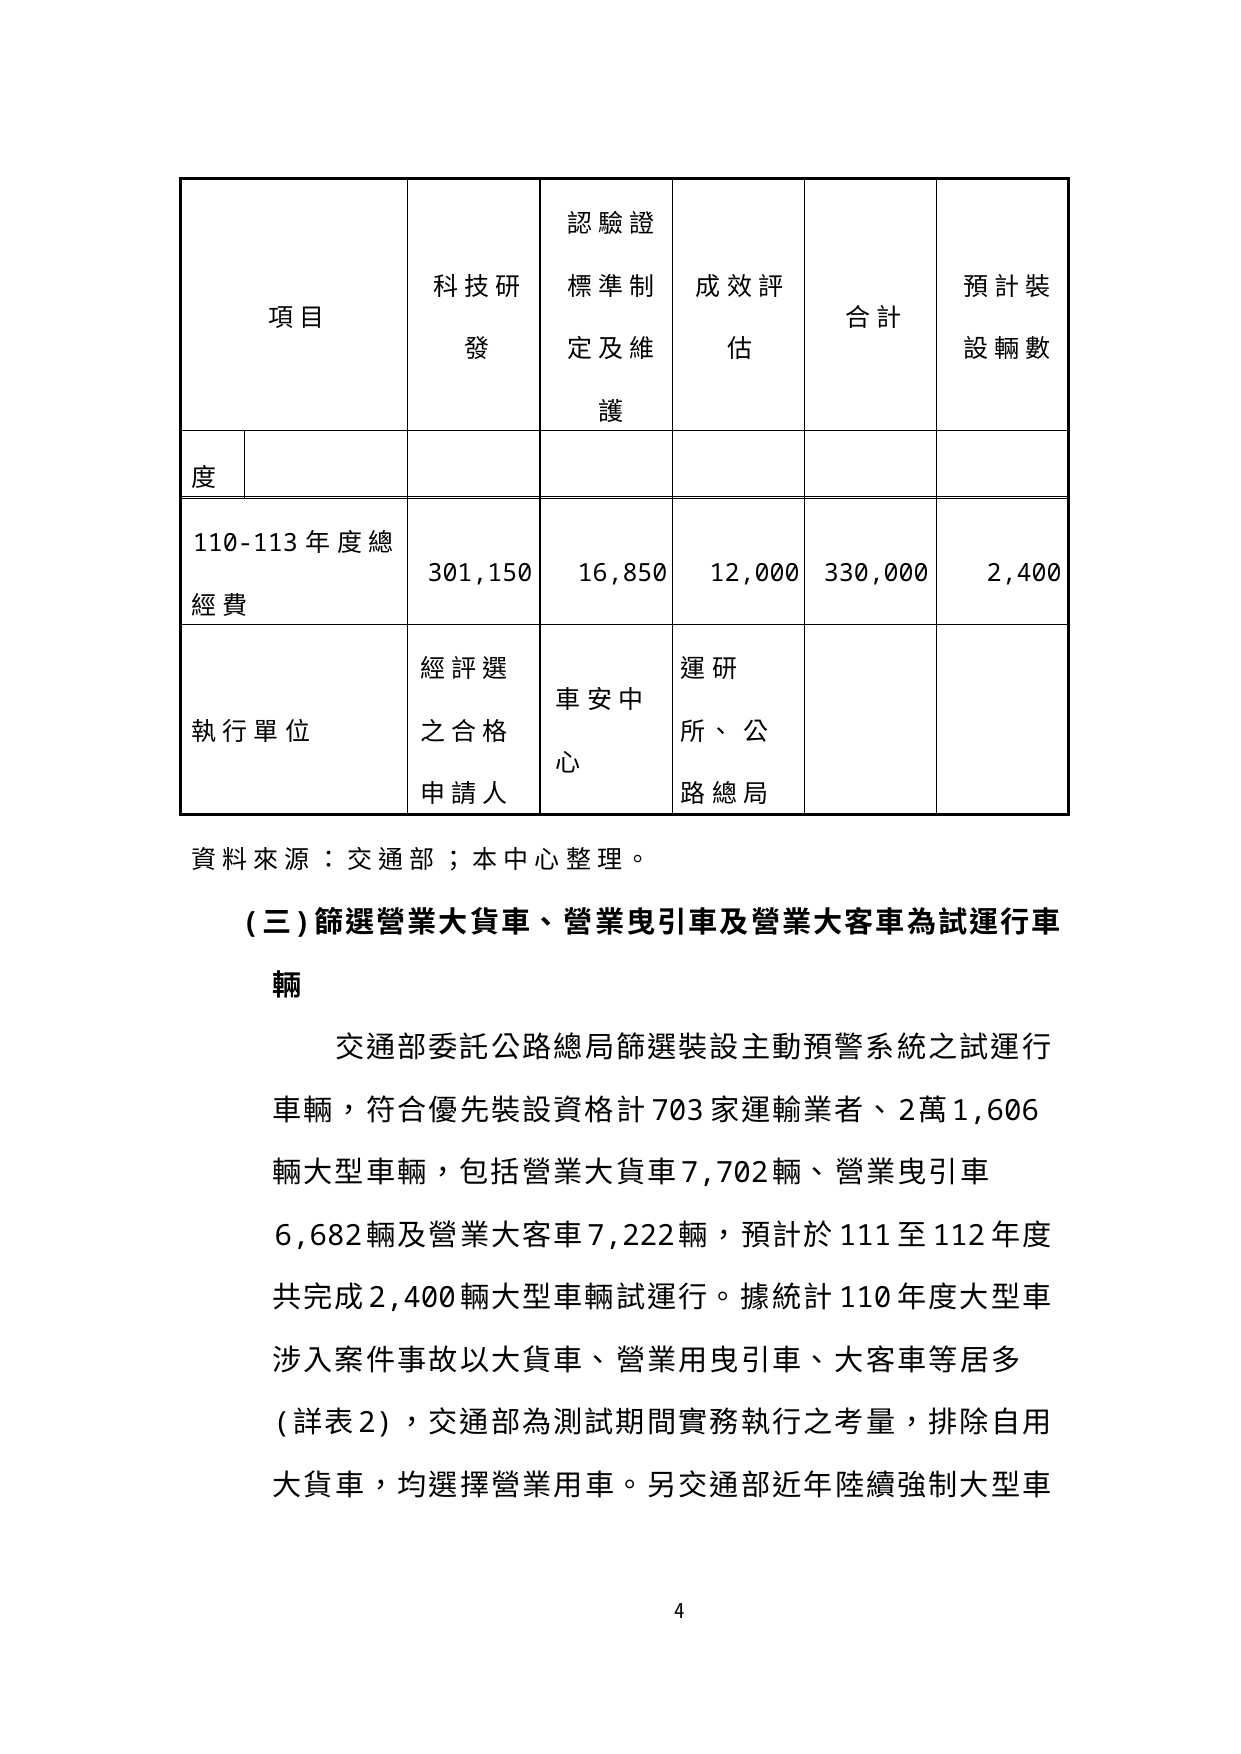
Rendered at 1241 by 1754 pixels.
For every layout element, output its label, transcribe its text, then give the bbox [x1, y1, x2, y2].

table_cell 經評選之合格申請人 [408, 625, 539, 813]
text 資料來源：交通部；本中心整理。 [179, 816, 1063, 878]
table_cell 110-113年度總經費 [182, 499, 407, 624]
table_cell 執行單位 [182, 625, 407, 813]
table_cell [937, 625, 1067, 813]
table_cell 12,000 [673, 499, 804, 624]
table_header 合計 [805, 180, 936, 430]
table_cell [805, 625, 936, 813]
table_cell [408, 431, 539, 496]
table_cell [805, 431, 936, 496]
table_cell 16,850 [541, 499, 672, 624]
text 交通部委託公路總局篩選裝設主動預警系統之試運行車輛，符合優先裝設資格計703家運輸業者、2萬1,606輛大型車輛，包括營業大貨車7,702輛、營業曳引車6,682輛及營業大客車7,222輛，預計於111至112年度共完成2,400輛大型車輛試運行。據統計110年度大型車涉入案件事故以大貨車、營業用曳引車、大客車等居多(詳表2)，交通部為測試期間實務執行之考量，排除自用大貨車，均選擇營業用車。另交通部近年陸續強制大型車輛裝置各項警示系統，惟據媒體報導部分駕駛反映系統之間未整合、預警效果不佳而消極使用安全系統，允宜確實就系統整合後之使用效果詳加測試，以提升駕駛使用意願，減少相關事故。 [266, 1003, 1063, 1503]
table_cell 2,400 [937, 499, 1067, 624]
table_header 項目 [182, 180, 407, 430]
table_cell [673, 431, 804, 496]
table_header 預計裝設輛數 [937, 180, 1067, 430]
table_cell 運研所、公路總局 [673, 625, 804, 813]
table_cell [541, 431, 672, 496]
table_header 成效評估 [673, 180, 804, 430]
table_cell [937, 431, 1067, 496]
text (三)篩選營業大貨車、營業曳引車及營業大客車為試運行車輛 [236, 878, 1063, 1003]
table_header 科技研發 [408, 180, 539, 430]
table_header 認驗證標準制定及維護 [541, 180, 672, 430]
table_cell 度 [182, 431, 244, 496]
table_cell 301,150 [408, 499, 539, 624]
table_cell 330,000 [805, 499, 936, 624]
table_cell [245, 431, 407, 496]
table_cell 車安中心 [541, 625, 672, 813]
